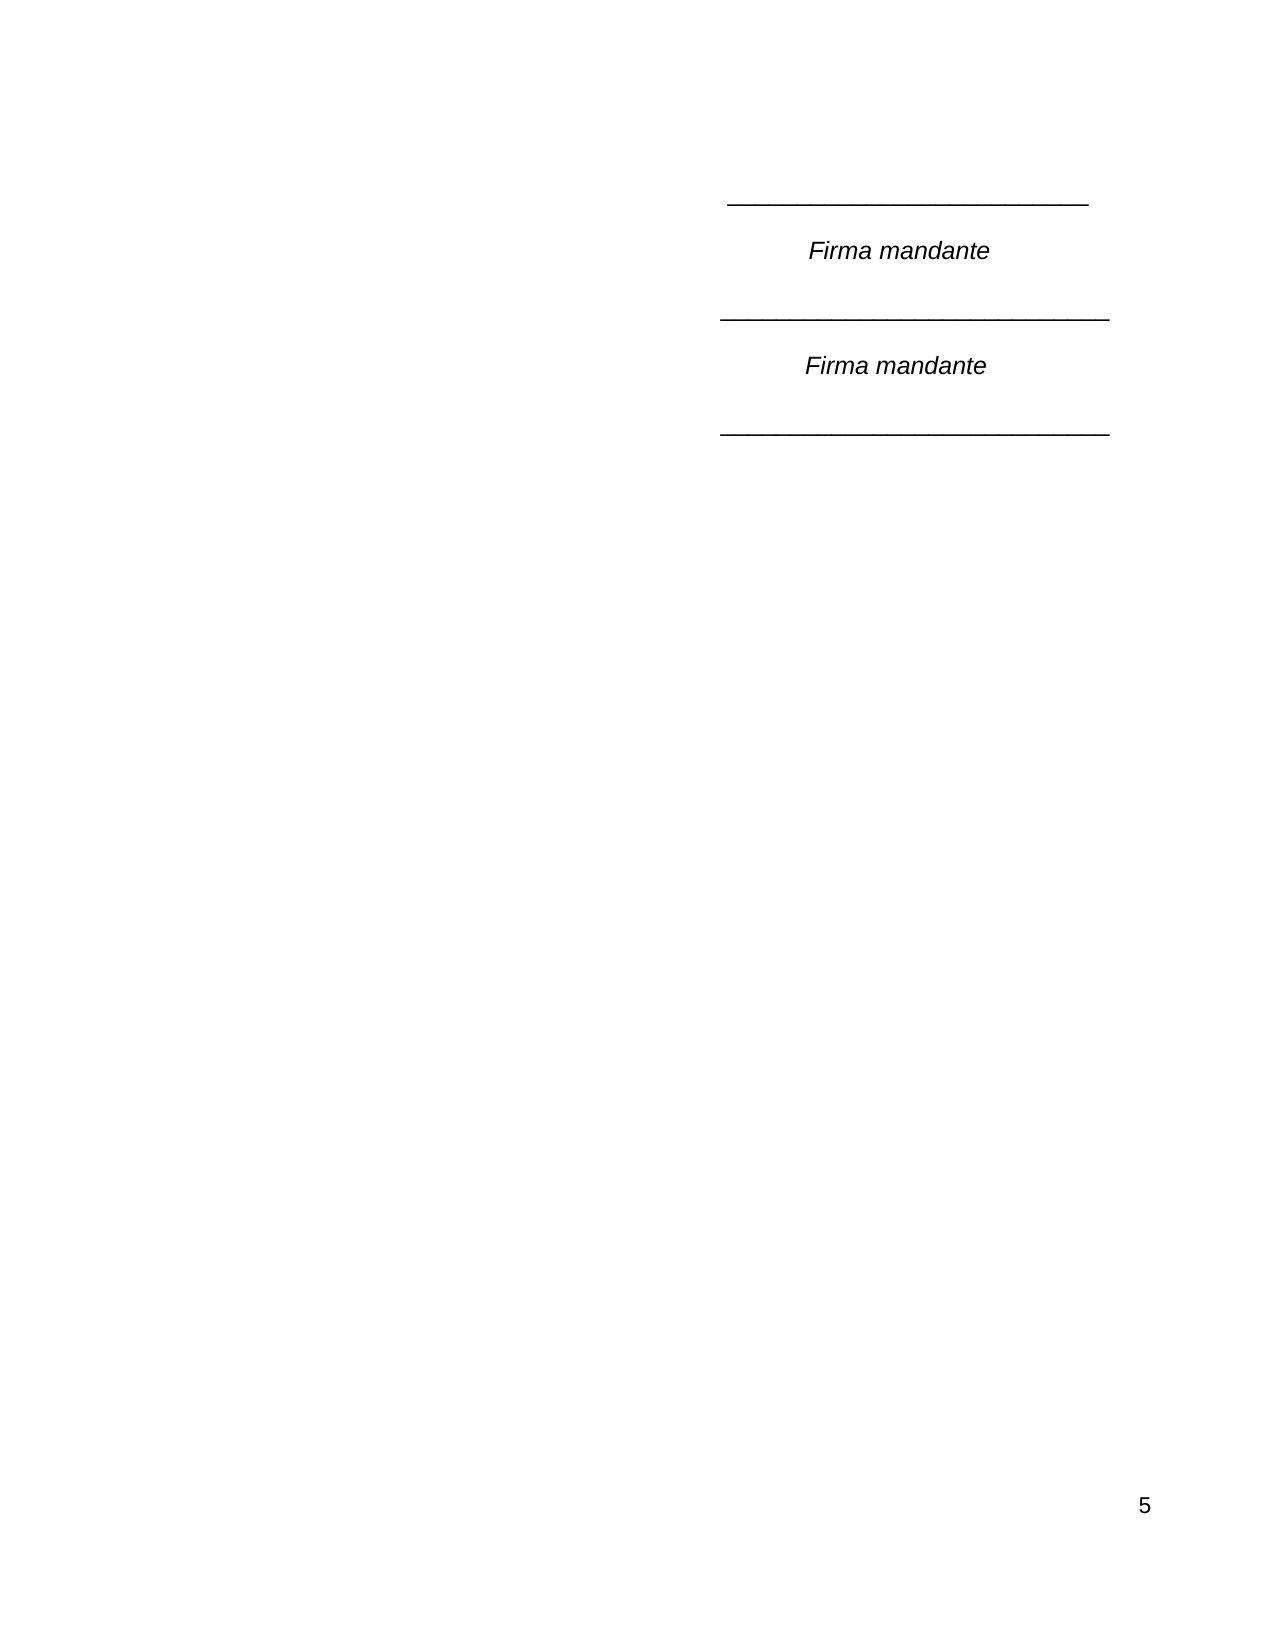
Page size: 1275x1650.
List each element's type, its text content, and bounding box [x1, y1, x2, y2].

text ____________________________ [124, 293, 1110, 322]
text ____________________________ [124, 408, 1110, 437]
text __________________________ [124, 178, 1151, 207]
text Firma mandante [714, 236, 1080, 264]
text Firma mandante [640, 351, 1080, 379]
